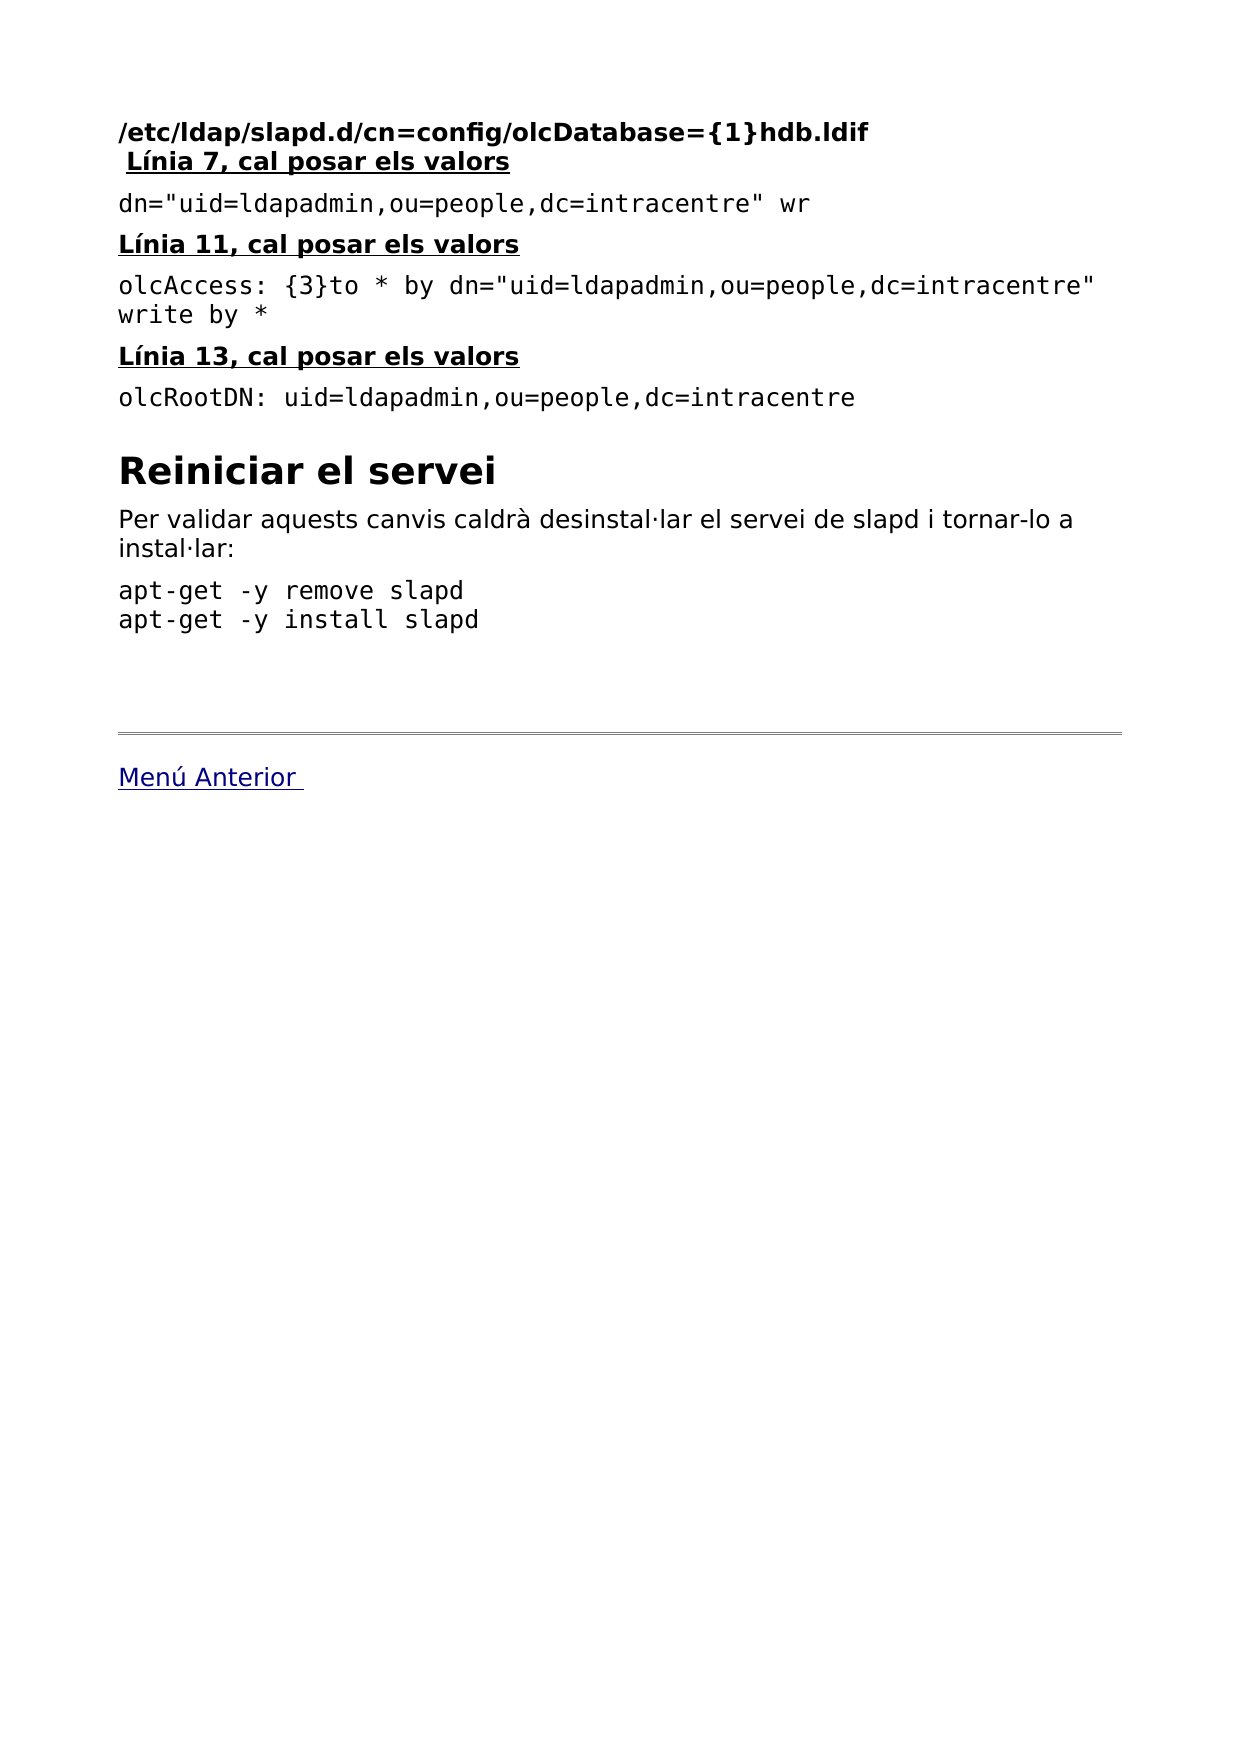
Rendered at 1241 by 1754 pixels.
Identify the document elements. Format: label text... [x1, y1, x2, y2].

text Menú Anterior [118, 763, 1122, 793]
subtitle Reiniciar el servei [118, 449, 1122, 493]
text olcAccess: {3}to * by dn="uid=ldapadmin,ou=people,dc=intracentre" write by * [118, 272, 1122, 330]
text /etc/ldap/slapd.d/cn=config/olcDatabase={1}hdb.ldif Línia 7, cal posar els valors [118, 118, 1122, 176]
text olcRootDN: uid=ldapadmin,ou=people,dc=intracentre [118, 383, 1122, 412]
text apt-get -y remove slapd apt-get -y install slapd [118, 576, 1122, 634]
text Per validar aquests canvis caldrà desinstal·lar el servei de slapd i tornar-lo a instal·lar: [118, 505, 1122, 564]
text Línia 11, cal posar els valors [118, 230, 1122, 259]
text Línia 13, cal posar els valors [118, 342, 1122, 371]
text dn="uid=ldapadmin,ou=people,dc=intracentre" wr [118, 189, 1122, 218]
